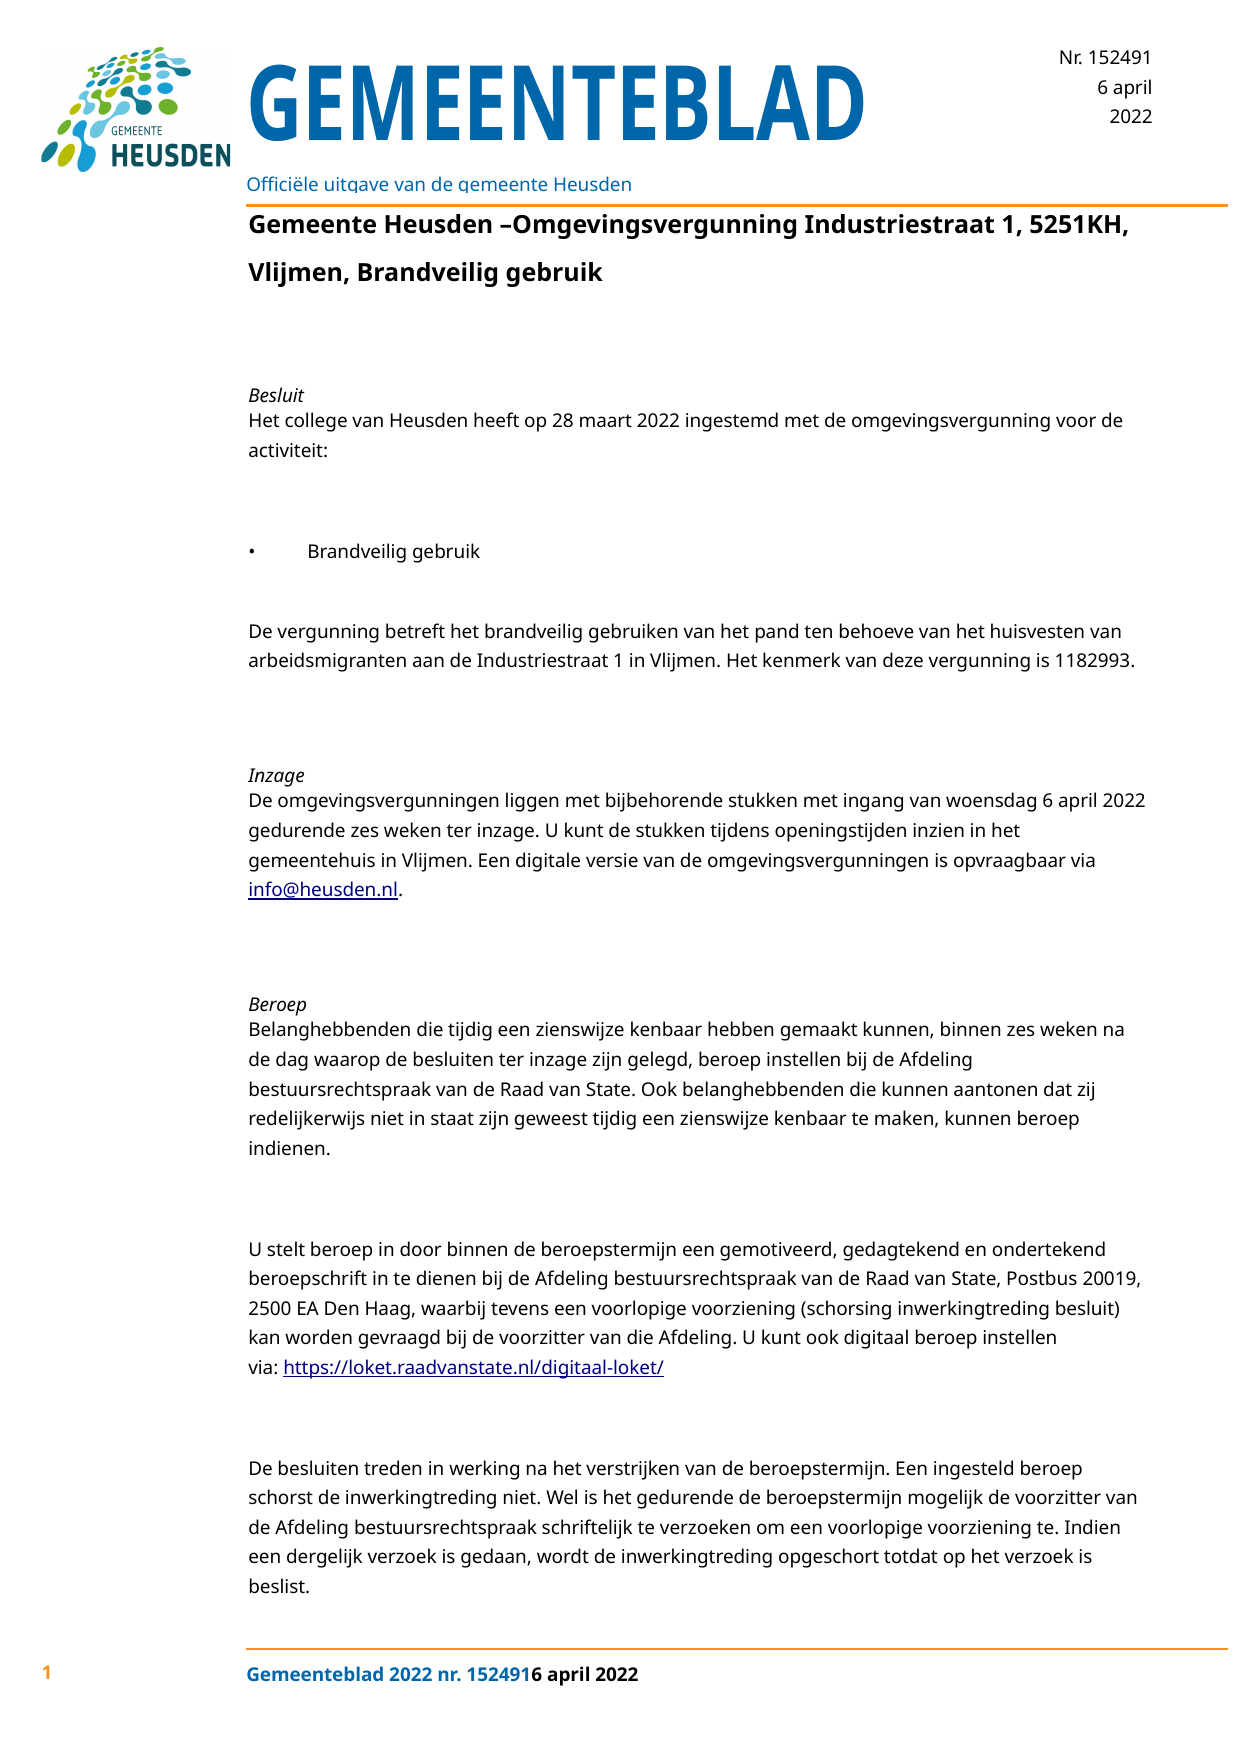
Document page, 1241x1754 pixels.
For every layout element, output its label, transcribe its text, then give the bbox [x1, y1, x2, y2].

text De vergunning betreft het brandveilig gebruiken van het pand ten behoeve van het huisvesten van arbeidsmigranten aan de Industriestraat 1 in Vlijmen. Het kenmerk van deze vergunning is 1182993. [248, 618, 1152, 673]
text Het college van Heusden heeft op 28 maart 2022 ingestemd met de omgevingsvergunning voor de activiteit: [248, 408, 1152, 463]
picture [41, 47, 231, 172]
text Inzage [248, 762, 1152, 788]
text Gemeente Heusden –Omgevingsvergunning Industriestraat 1, 5251KH, Vlijmen, Brandveilig gebruik [248, 207, 1152, 288]
text Belanghebbenden die tijdig een zienswijze kenbaar hebben gemaakt kunnen, binnen zes weken na de dag waarop de besluiten ter inzage zijn gelegd, beroep instellen bij de Afdeling bestuursrechtspraak van de Raad van State. Ook belanghebbenden die kunnen aantonen dat zij redelijkerwijs niet in staat zijn geweest tijdig een zienswijze kenbaar te maken, kunnen beroep indienen. [248, 1017, 1152, 1161]
text Beroep [248, 991, 1152, 1017]
list Brandveilig gebruik [248, 538, 1152, 564]
text U stelt beroep in door binnen de beroepstermijn een gemotiveerd, gedagtekend en ondertekend beroepschrift in te dienen bij de Afdeling bestuursrechtspraak van de Raad van State, Postbus 20019, 2500 EA Den Haag, waarbij tevens een voorlopige voorziening (schorsing inwerkingtreding besluit) kan worden gevraagd bij de voorzitter van die Afdeling. U kunt ook digitaal beroep instellen via: https://loket.raadvanstate.nl/digitaal-loket/ [248, 1236, 1152, 1380]
text Besluit [248, 382, 1152, 408]
text De omgevingsvergunningen liggen met bijbehorende stukken met ingang van woensdag 6 april 2022 gedurende zes weken ter inzage. U kunt de stukken tijdens openingstijden inzien in het gemeentehuis in Vlijmen. Een digitale versie van de omgevingsvergunningen is opvraagbaar via info@heusden.nl. [248, 788, 1152, 902]
text De besluiten treden in werking na het verstrijken van de beroepstermijn. Een ingesteld beroep schorst de inwerkingtreding niet. Wel is het gedurende de beroepstermijn mogelijk de voorzitter van de Afdeling bestuursrechtspraak schriftelijk te verzoeken om een voorlopige voorziening te. Indien een dergelijk verzoek is gedaan, wordt de inwerkingtreding opgeschort totdat op het verzoek is beslist. [248, 1455, 1152, 1599]
